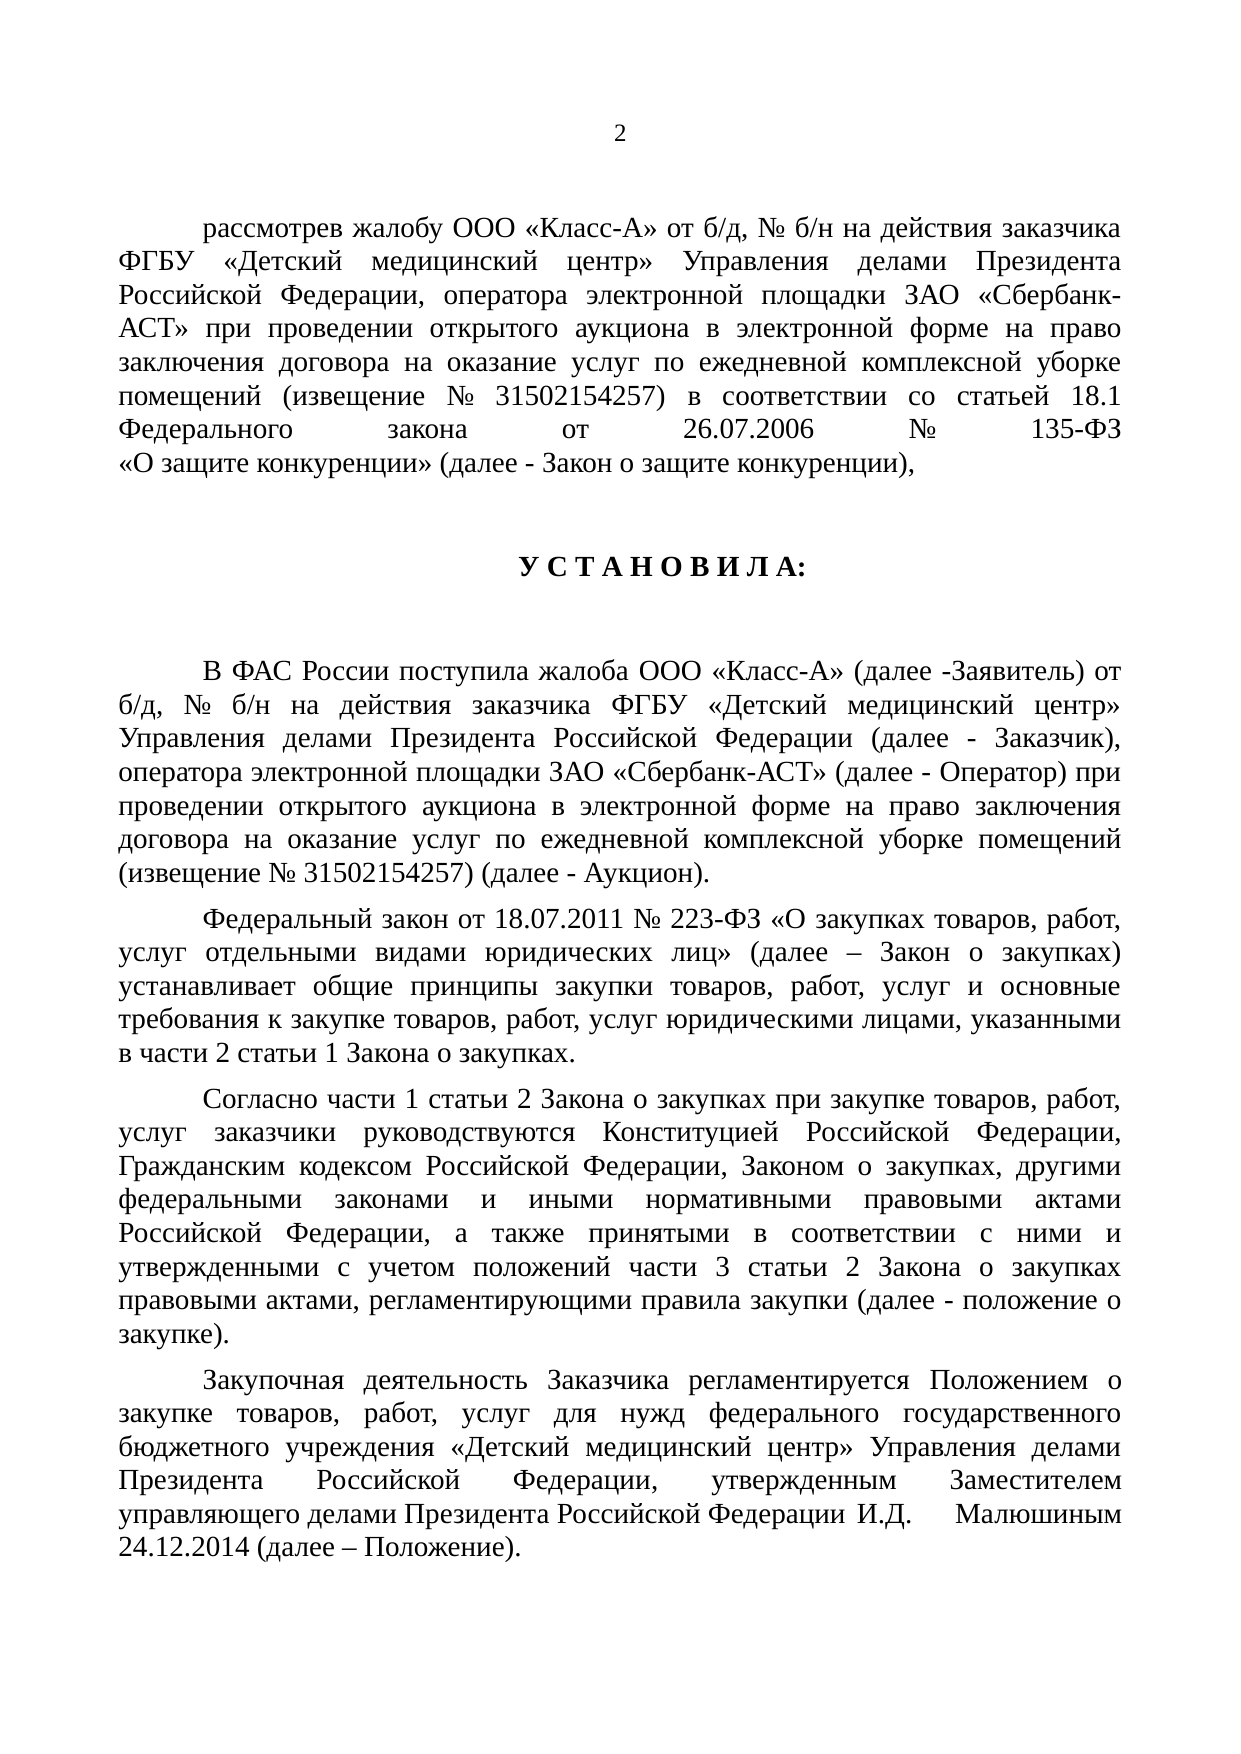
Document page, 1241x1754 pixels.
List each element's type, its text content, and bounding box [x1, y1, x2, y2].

text рассмотрев жалобу ООО «Класс-А» от б/д, № б/н на действия заказчика ФГБУ «Детский медицинский центр» Управления делами Президента Российской Федерации, оператора электронной площадки ЗАО «Сбербанк-АСТ» при проведении открытого аукциона в электронной форме на право заключения договора на оказание услуг по ежедневной комплексной уборке помещений (извещение № 31502154257) в соответствии со статьей 18.1 Федерального закона от 26.07.2006 № 135-ФЗ «О защите конкуренции» (далее - Закон о защите конкуренции), [118, 210, 1122, 478]
text Закупочная деятельность Заказчика регламентируется Положением о закупке товаров, работ, услуг для нужд федерального государственного бюджетного учреждения «Детский медицинский центр» Управления делами Президента Российской Федерации, утвержденным Заместителем управляющего делами Президента Российской Федерации И.Д. Малюшиным 24.12.2014 (далее – Положение). [118, 1362, 1122, 1563]
text У С Т А Н О В И Л А: [118, 549, 1122, 583]
text В ФАС России поступила жалоба ООО «Класс-А» (далее -Заявитель) от б/д, № б/н на действия заказчика ФГБУ «Детский медицинский центр» Управления делами Президента Российской Федерации (далее - Заказчик), оператора электронной площадки ЗАО «Сбербанк-АСТ» (далее - Оператор) при проведении открытого аукциона в электронной форме на право заключения договора на оказание услуг по ежедневной комплексной уборке помещений (извещение № 31502154257) (далее - Аукцион). [118, 653, 1122, 888]
text Согласно части 1 статьи 2 Закона о закупках при закупке товаров, работ, услуг заказчики руководствуются Конституцией Российской Федерации, Гражданским кодексом Российской Федерации, Законом о закупках, другими федеральными законами и иными нормативными правовыми актами Российской Федерации, а также принятыми в соответствии с ними и утвержденными с учетом положений части 3 статьи 2 Закона о закупках правовыми актами, регламентирующими правила закупки (далее - положение о закупке). [118, 1081, 1122, 1349]
text Федеральный закон от 18.07.2011 № 223-ФЗ «О закупках товаров, работ, услуг отдельными видами юридических лиц» (далее – Закон о закупках) устанавливает общие принципы закупки товаров, работ, услуг и основные требования к закупке товаров, работ, услуг юридическими лицами, указанными в части 2 статьи 1 Закона о закупках. [118, 901, 1122, 1068]
